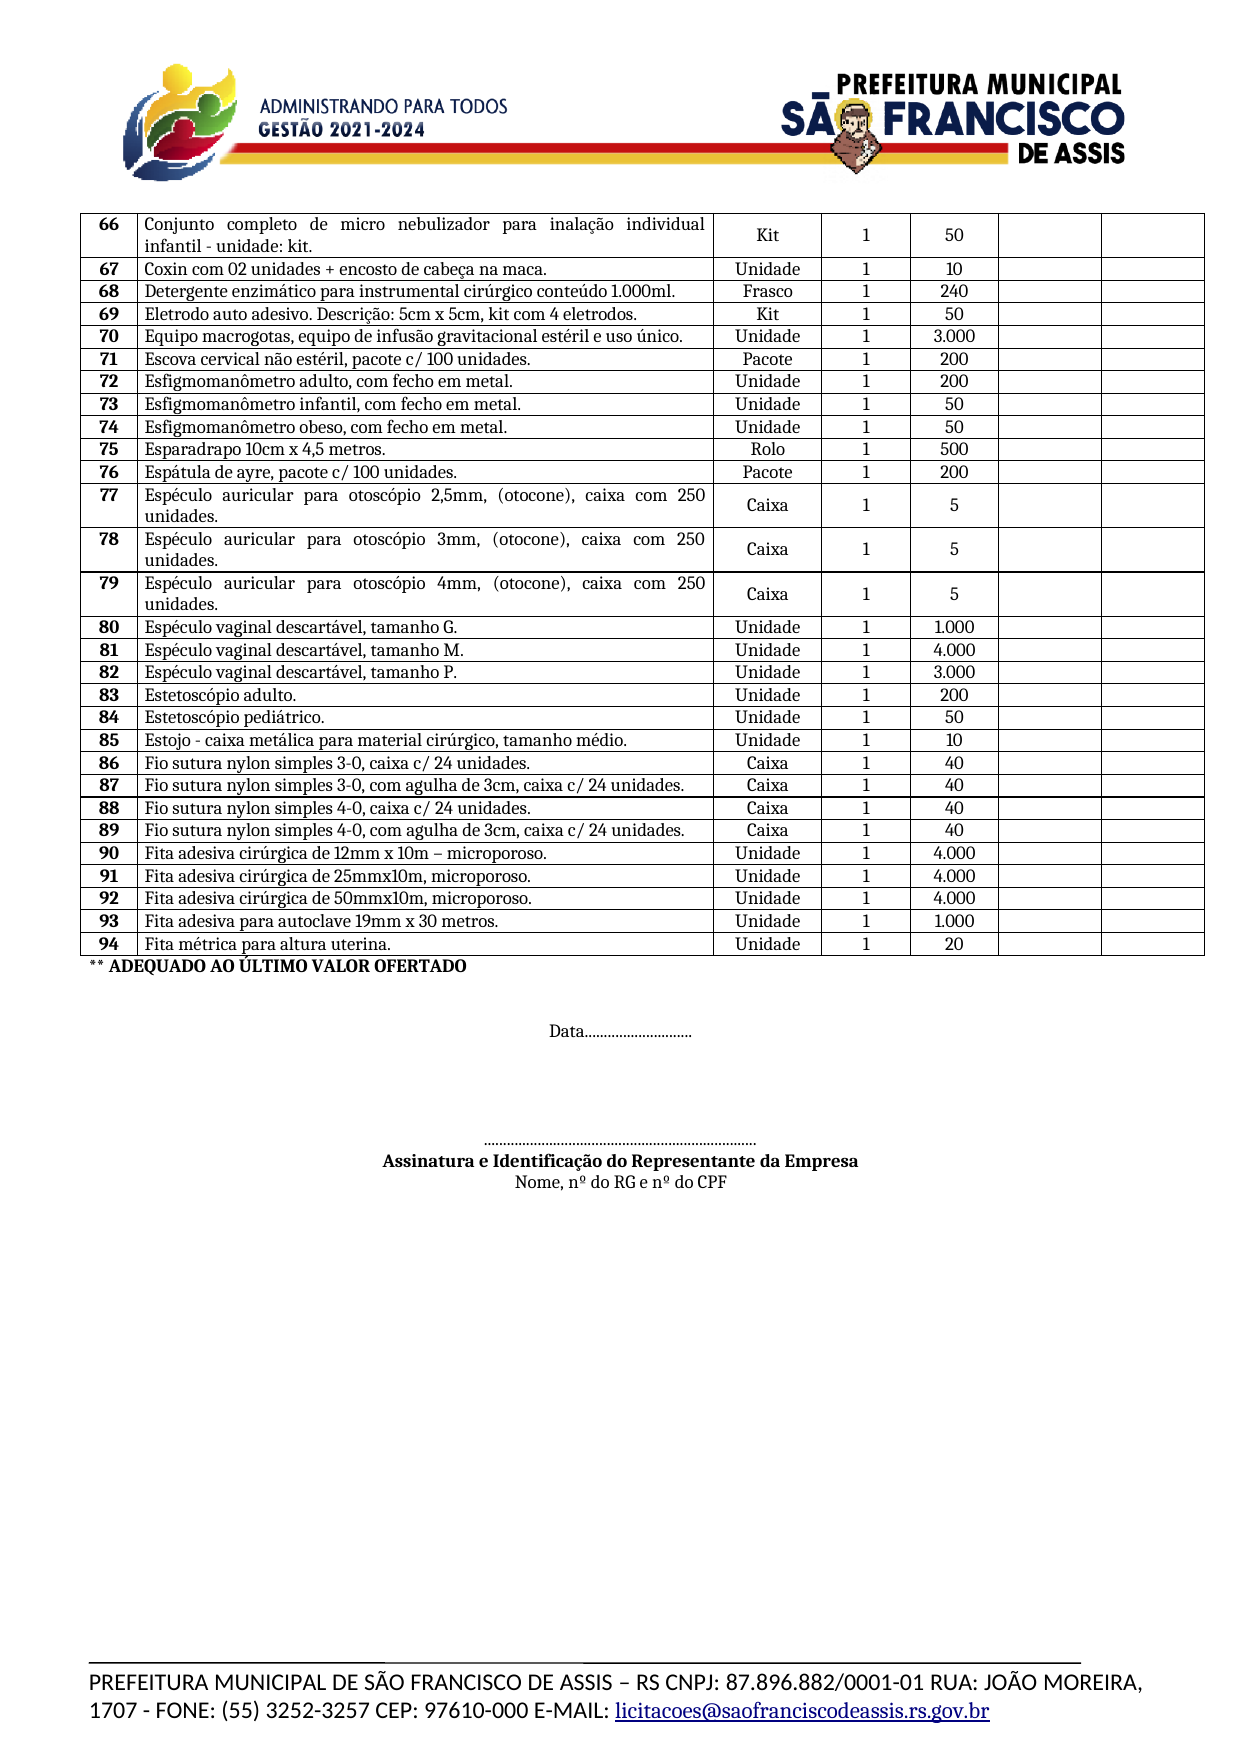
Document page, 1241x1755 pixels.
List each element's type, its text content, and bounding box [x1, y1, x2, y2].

table_cell 1.000 [911, 910, 998, 932]
table_cell Unidade [714, 662, 821, 683]
table_cell [1102, 617, 1204, 638]
table_cell 1 [822, 416, 910, 438]
table_cell [1102, 798, 1204, 819]
table_cell 72 [81, 371, 137, 393]
table_cell [999, 439, 1101, 460]
table_cell Fio sutura nylon simples 4-0, com agulha de 3cm, caixa c/ 24 unidades. [138, 820, 713, 842]
table_cell 92 [81, 888, 137, 909]
table_cell Escova cervical não estéril, pacote c/ 100 unidades. [138, 349, 713, 370]
table_cell [1102, 662, 1204, 683]
table_cell Unidade [714, 326, 821, 347]
table_cell [999, 573, 1101, 616]
table_cell Espéculo auricular para otoscópio 2,5mm, (otocone), caixa com 250 unidades. [138, 484, 713, 527]
table_cell 88 [81, 798, 137, 819]
table_cell [1102, 639, 1204, 661]
table_cell [1102, 528, 1204, 571]
table_cell Fio sutura nylon simples 4-0, caixa c/ 24 unidades. [138, 798, 713, 819]
table_cell 69 [81, 303, 137, 325]
table_cell Fio sutura nylon simples 3-0, com agulha de 3cm, caixa c/ 24 unidades. [138, 775, 713, 796]
table_cell 85 [81, 730, 137, 751]
table_cell Unidade [714, 910, 821, 932]
table_cell 75 [81, 439, 137, 460]
table_cell 10 [911, 258, 998, 279]
table_cell 1.000 [911, 617, 998, 638]
table_cell [1102, 865, 1204, 887]
table_cell 4.000 [911, 843, 998, 864]
table_cell 1 [822, 303, 910, 325]
table_cell [999, 843, 1101, 864]
table_cell 1 [822, 439, 910, 460]
table_cell 91 [81, 865, 137, 887]
table_cell 10 [911, 730, 998, 751]
table_cell Frasco [714, 281, 821, 302]
table_cell Fita adesiva cirúrgica de 12mm x 10m – microporoso. [138, 843, 713, 864]
table_cell 50 [911, 394, 998, 415]
table_cell Estetoscópio pediátrico. [138, 707, 713, 728]
table_cell Caixa [714, 528, 821, 571]
table_cell Unidade [714, 707, 821, 728]
table_cell [999, 349, 1101, 370]
table_cell Unidade [714, 639, 821, 661]
table_cell Esfigmomanômetro adulto, com fecho em metal. [138, 371, 713, 393]
table_cell [999, 684, 1101, 706]
table_cell 1 [822, 484, 910, 527]
table_cell 86 [81, 752, 137, 774]
table_cell 40 [911, 798, 998, 819]
table_cell Espátula de ayre, pacote c/ 100 unidades. [138, 461, 713, 483]
table_cell 4.000 [911, 865, 998, 887]
table_cell 50 [911, 707, 998, 728]
table_cell Esfigmomanômetro obeso, com fecho em metal. [138, 416, 713, 438]
table_cell [999, 303, 1101, 325]
table_cell 4.000 [911, 639, 998, 661]
table_cell [1102, 730, 1204, 751]
table_cell 70 [81, 326, 137, 347]
table_cell 4.000 [911, 888, 998, 909]
table_cell [1102, 820, 1204, 842]
table_cell 40 [911, 820, 998, 842]
table_cell [999, 214, 1101, 257]
table_cell 1 [822, 730, 910, 751]
table_cell 93 [81, 910, 137, 932]
table_cell Espéculo vaginal descartável, tamanho G. [138, 617, 713, 638]
table_cell 87 [81, 775, 137, 796]
table_cell 40 [911, 752, 998, 774]
table_cell Caixa [714, 775, 821, 796]
text ** ADEQUADO AO ÚLTIMO VALOR OFERTADO [88, 956, 1195, 977]
table_cell [1102, 258, 1204, 279]
table_cell [1102, 910, 1204, 932]
table_cell Unidade [714, 416, 821, 438]
table_cell [1102, 461, 1204, 483]
table_cell [999, 394, 1101, 415]
table_cell [1102, 684, 1204, 706]
table_cell [999, 820, 1101, 842]
table_cell 1 [822, 707, 910, 728]
table_cell [1102, 214, 1204, 257]
table_cell Caixa [714, 820, 821, 842]
table_cell [999, 662, 1101, 683]
table_cell Esparadrapo 10cm x 4,5 metros. [138, 439, 713, 460]
table_cell 1 [822, 888, 910, 909]
table_cell Espéculo auricular para otoscópio 3mm, (otocone), caixa com 250 unidades. [138, 528, 713, 571]
table_cell [999, 484, 1101, 527]
table_cell 74 [81, 416, 137, 438]
table_cell 1 [822, 573, 910, 616]
table_cell Caixa [714, 573, 821, 616]
table_cell 200 [911, 461, 998, 483]
table_cell 78 [81, 528, 137, 571]
table_cell Unidade [714, 843, 821, 864]
table_cell 5 [911, 528, 998, 571]
table_cell 1 [822, 843, 910, 864]
table_cell [999, 910, 1101, 932]
table_cell 1 [822, 349, 910, 370]
table_cell 50 [911, 214, 998, 257]
table_cell 71 [81, 349, 137, 370]
table_cell [1102, 888, 1204, 909]
table_cell Fita métrica para altura uterina. [138, 933, 713, 954]
table_cell 1 [822, 258, 910, 279]
table_cell 83 [81, 684, 137, 706]
table_cell 200 [911, 684, 998, 706]
table_cell 81 [81, 639, 137, 661]
table_cell Unidade [714, 394, 821, 415]
table_cell 76 [81, 461, 137, 483]
table_cell Detergente enzimático para instrumental cirúrgico conteúdo 1.000ml. [138, 281, 713, 302]
table_cell Coxin com 02 unidades + encosto de cabeça na maca. [138, 258, 713, 279]
table_cell [1102, 416, 1204, 438]
table_cell 1 [822, 214, 910, 257]
text Data............................ [228, 1021, 1012, 1042]
table_cell 82 [81, 662, 137, 683]
table_cell Unidade [714, 933, 821, 954]
table_cell [1102, 484, 1204, 527]
table_cell [999, 639, 1101, 661]
table_cell [999, 461, 1101, 483]
table_cell 1 [822, 371, 910, 393]
table_cell [1102, 843, 1204, 864]
table_cell 80 [81, 617, 137, 638]
subtitle Assinatura e Identificação do Representante da Empresa [228, 1150, 1012, 1172]
table_cell 240 [911, 281, 998, 302]
table_cell 3.000 [911, 326, 998, 347]
table_cell [999, 752, 1101, 774]
table_cell 1 [822, 820, 910, 842]
table_cell [999, 371, 1101, 393]
table_cell [999, 798, 1101, 819]
table_cell 1 [822, 639, 910, 661]
table_cell [999, 281, 1101, 302]
table_cell [999, 730, 1101, 751]
table_cell [1102, 281, 1204, 302]
table_cell [1102, 371, 1204, 393]
table_cell 1 [822, 865, 910, 887]
table_cell Kit [714, 214, 821, 257]
table_cell 84 [81, 707, 137, 728]
table_cell [999, 326, 1101, 347]
table_cell 1 [822, 775, 910, 796]
table_cell 1 [822, 394, 910, 415]
table_cell Unidade [714, 258, 821, 279]
table_cell 1 [822, 798, 910, 819]
table_cell Fita adesiva cirúrgica de 50mmx10m, microporoso. [138, 888, 713, 909]
table_cell Espéculo vaginal descartável, tamanho P. [138, 662, 713, 683]
table_cell [1102, 775, 1204, 796]
table_cell Fio sutura nylon simples 3-0, caixa c/ 24 unidades. [138, 752, 713, 774]
table_cell [999, 775, 1101, 796]
table_cell 68 [81, 281, 137, 302]
table_cell 50 [911, 303, 998, 325]
table_cell Unidade [714, 617, 821, 638]
table_cell 1 [822, 933, 910, 954]
table_cell 1 [822, 281, 910, 302]
table_cell 200 [911, 371, 998, 393]
table_cell 73 [81, 394, 137, 415]
table_cell [1102, 752, 1204, 774]
table_cell Equipo macrogotas, equipo de infusão gravitacional estéril e uso único. [138, 326, 713, 347]
table_cell [999, 528, 1101, 571]
table_cell [1102, 573, 1204, 616]
table_cell [1102, 439, 1204, 460]
table_cell [999, 258, 1101, 279]
text ....................................................................... [228, 1128, 1012, 1150]
table_cell [999, 707, 1101, 728]
table_cell 1 [822, 684, 910, 706]
table_cell [1102, 933, 1204, 954]
table_cell [999, 617, 1101, 638]
table_cell Unidade [714, 371, 821, 393]
table_cell [999, 933, 1101, 954]
table_cell 20 [911, 933, 998, 954]
table_cell 3.000 [911, 662, 998, 683]
table_cell 94 [81, 933, 137, 954]
table_cell [1102, 349, 1204, 370]
table_cell 40 [911, 775, 998, 796]
table_cell Conjunto completo de micro nebulizador para inalação individual infantil - unidade: kit. [138, 214, 713, 257]
table_cell 5 [911, 573, 998, 616]
text Nome, nº do RG e nº do CPF [229, 1172, 1012, 1193]
table_cell [1102, 707, 1204, 728]
table_cell 90 [81, 843, 137, 864]
table_cell Kit [714, 303, 821, 325]
table_cell 1 [822, 617, 910, 638]
table_cell [1102, 303, 1204, 325]
table_cell Unidade [714, 730, 821, 751]
table_cell 5 [911, 484, 998, 527]
table_cell 200 [911, 349, 998, 370]
table_cell Pacote [714, 349, 821, 370]
table_cell Fita adesiva cirúrgica de 25mmx10m, microporoso. [138, 865, 713, 887]
table_cell 79 [81, 573, 137, 616]
table_cell Caixa [714, 484, 821, 527]
table_cell 1 [822, 662, 910, 683]
table_cell 50 [911, 416, 998, 438]
table_cell Pacote [714, 461, 821, 483]
table_cell Espéculo vaginal descartável, tamanho M. [138, 639, 713, 661]
table_cell 1 [822, 752, 910, 774]
table_cell [1102, 394, 1204, 415]
table_cell [999, 416, 1101, 438]
table_cell Estetoscópio adulto. [138, 684, 713, 706]
table_cell 66 [81, 214, 137, 257]
table_cell Eletrodo auto adesivo. Descrição: 5cm x 5cm, kit com 4 eletrodos. [138, 303, 713, 325]
table_cell 1 [822, 528, 910, 571]
table_cell [999, 865, 1101, 887]
table_cell Espéculo auricular para otoscópio 4mm, (otocone), caixa com 250 unidades. [138, 573, 713, 616]
table_cell 1 [822, 910, 910, 932]
table_cell Caixa [714, 752, 821, 774]
table_cell Unidade [714, 888, 821, 909]
table_cell 67 [81, 258, 137, 279]
table_cell Estojo - caixa metálica para material cirúrgico, tamanho médio. [138, 730, 713, 751]
table_cell 77 [81, 484, 137, 527]
table_cell 89 [81, 820, 137, 842]
table_cell 1 [822, 326, 910, 347]
table_cell Caixa [714, 798, 821, 819]
table_cell [1102, 326, 1204, 347]
table_cell [999, 888, 1101, 909]
table_cell 500 [911, 439, 998, 460]
table_cell Fita adesiva para autoclave 19mm x 30 metros. [138, 910, 713, 932]
table_cell Rolo [714, 439, 821, 460]
table_cell Esfigmomanômetro infantil, com fecho em metal. [138, 394, 713, 415]
table_cell Unidade [714, 684, 821, 706]
table_cell 1 [822, 461, 910, 483]
table_cell Unidade [714, 865, 821, 887]
